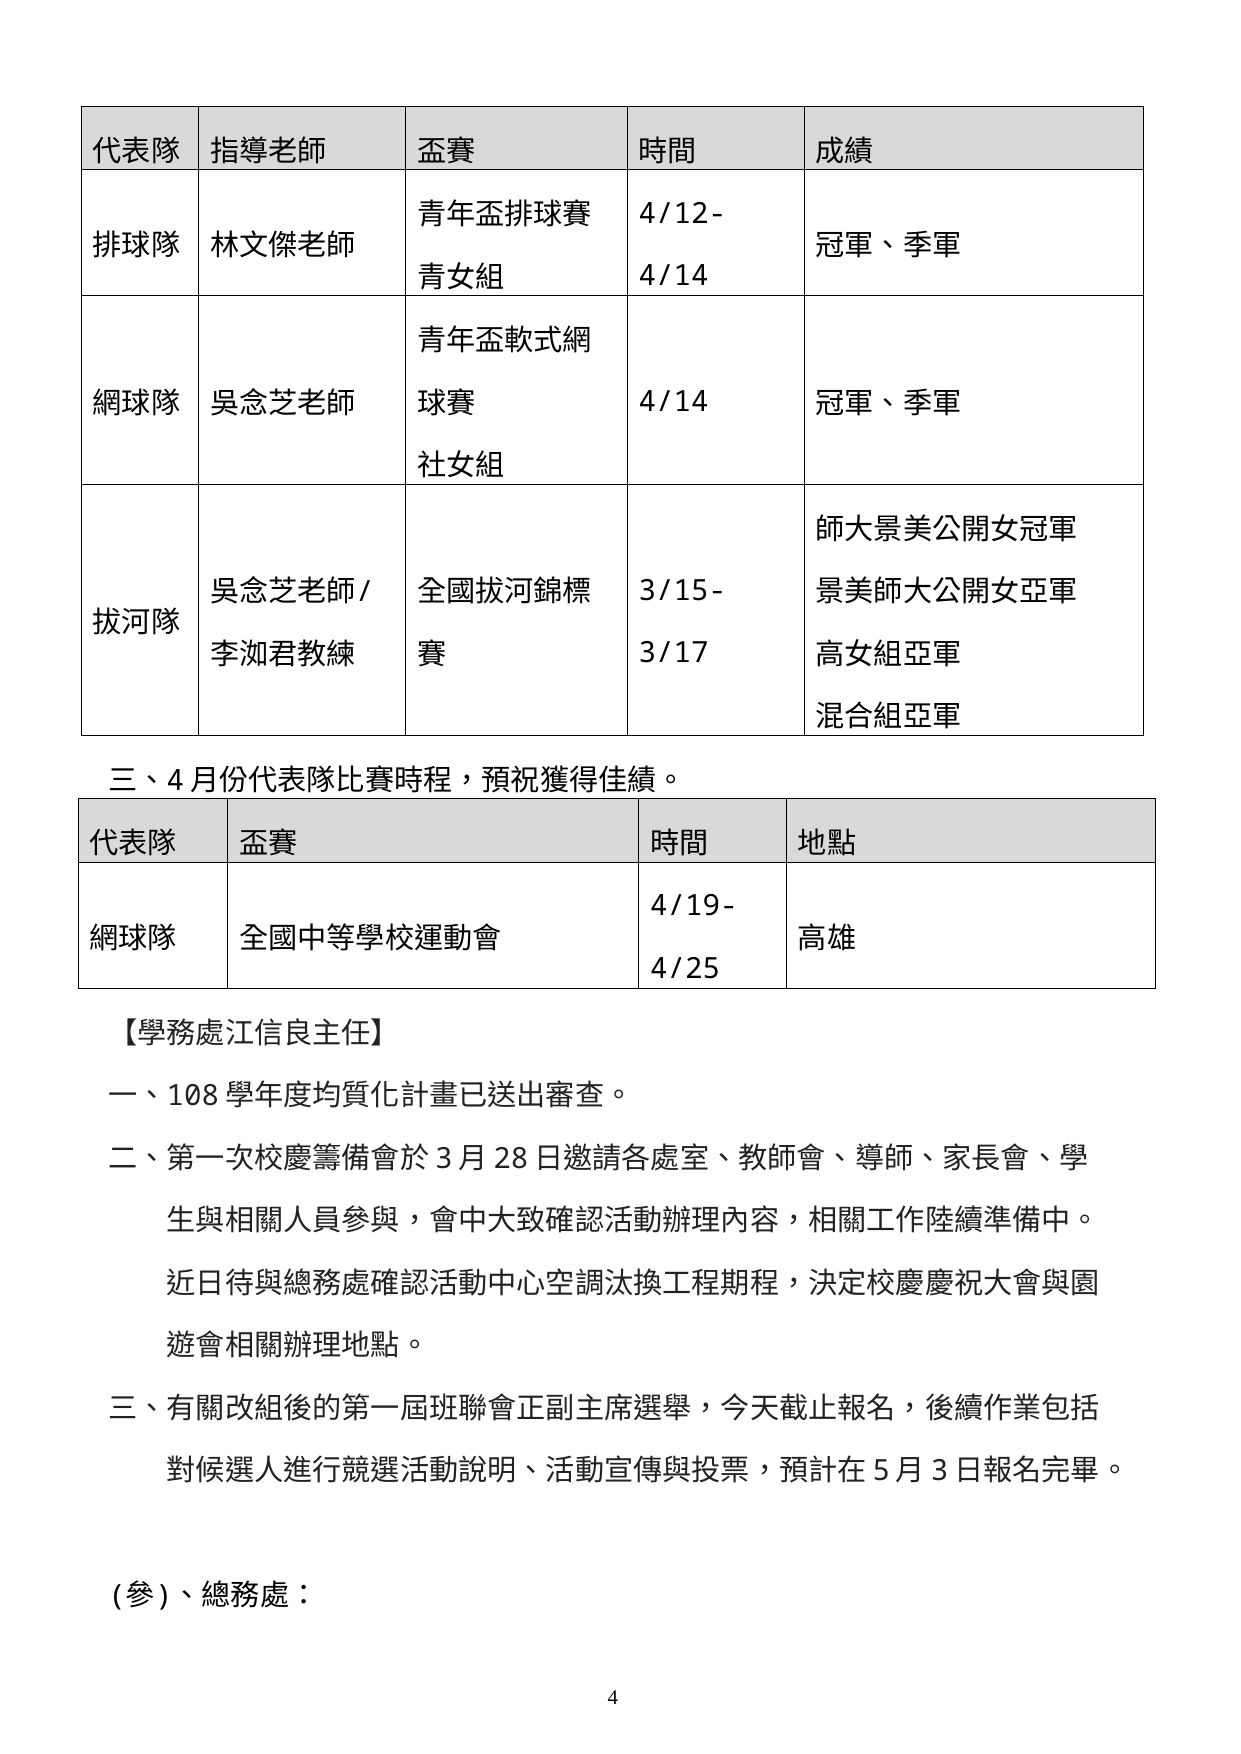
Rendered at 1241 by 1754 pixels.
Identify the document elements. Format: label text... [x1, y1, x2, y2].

text 三、4月份代表隊比賽時程，預祝獲得佳績。 [108, 736, 1117, 798]
table_cell 網球隊 [82, 296, 198, 484]
table_cell 冠軍、季軍 [805, 170, 1143, 295]
table_cell 3/15-3/17 [628, 485, 804, 735]
table_header 盃賽 [406, 107, 627, 169]
table_header 代表隊 [82, 107, 198, 169]
table_cell 高雄 [787, 863, 1155, 988]
text 一、108學年度均質化計畫已送出審查。 [108, 1051, 1117, 1114]
table_cell 4/14 [628, 296, 804, 484]
table_cell 4/19-4/25 [639, 863, 786, 988]
table_header 時間 [628, 107, 804, 169]
table_cell 網球隊 [79, 863, 227, 988]
text 三、有關改組後的第一屆班聯會正副主席選舉，今天截止報名，後續作業包括對候選人進行競選活動說明、活動宣傳與投票，預計在5月3日報名完畢。 [108, 1364, 1117, 1551]
table_cell 師大景美公開女冠軍 景美師大公開女亞軍 高女組亞軍 混合組亞軍 [805, 485, 1143, 735]
table_cell 青年盃軟式網球賽 社女組 [406, 296, 627, 484]
table_cell 全國中等學校運動會 [228, 863, 638, 988]
text (參)、總務處： [108, 1551, 1117, 1614]
table_cell 冠軍、季軍 [805, 296, 1143, 484]
table_cell 全國拔河錦標賽 [406, 485, 627, 735]
text 【學務處江信良主任】 [108, 989, 1117, 1051]
table_cell 吳念芝老師 [199, 296, 405, 484]
table_header 盃賽 [228, 799, 638, 862]
table_header 成績 [805, 107, 1143, 169]
table_header 地點 [787, 799, 1155, 862]
table_cell 4/12-4/14 [628, 170, 804, 295]
table_header 時間 [639, 799, 786, 862]
table_header 指導老師 [199, 107, 405, 169]
table_header 代表隊 [79, 799, 227, 862]
table_cell 林文傑老師 [199, 170, 405, 295]
table_cell 排球隊 [82, 170, 198, 295]
text 二、第一次校慶籌備會於3月28日邀請各處室、教師會、導師、家長會、學生與相關人員參與，會中大致確認活動辦理內容，相關工作陸續準備中。近日待與總務處確認活動中心空調汰換工程期程，決定校慶慶祝大會與園遊會相關辦理地點。 [108, 1114, 1117, 1364]
table_cell 吳念芝老師/李洳君教練 [199, 485, 405, 735]
table_cell 拔河隊 [82, 485, 198, 735]
table_cell 青年盃排球賽青女組 [406, 170, 627, 295]
